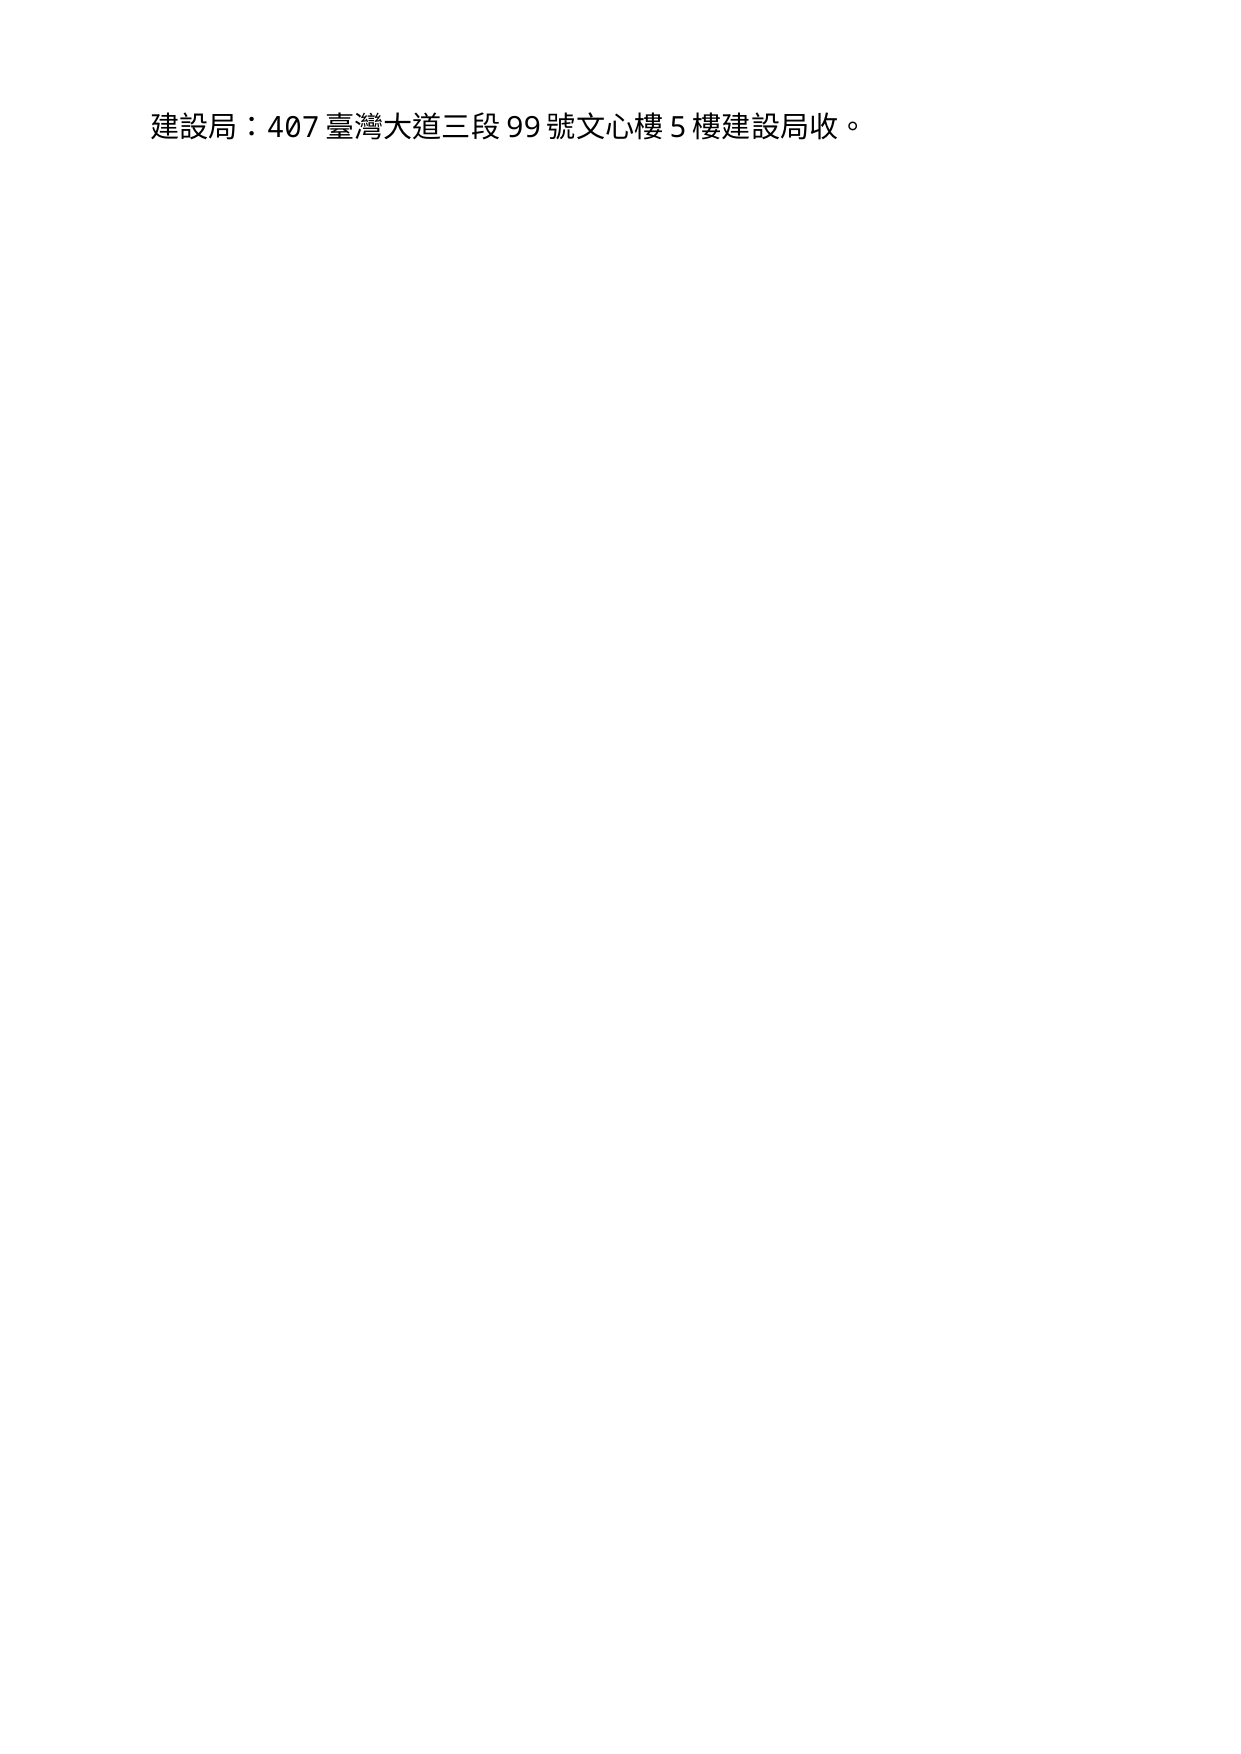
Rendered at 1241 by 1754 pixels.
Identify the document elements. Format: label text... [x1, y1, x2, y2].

text 建設局：407臺灣大道三段99號文心樓5樓建設局收。 [150, 96, 1165, 148]
